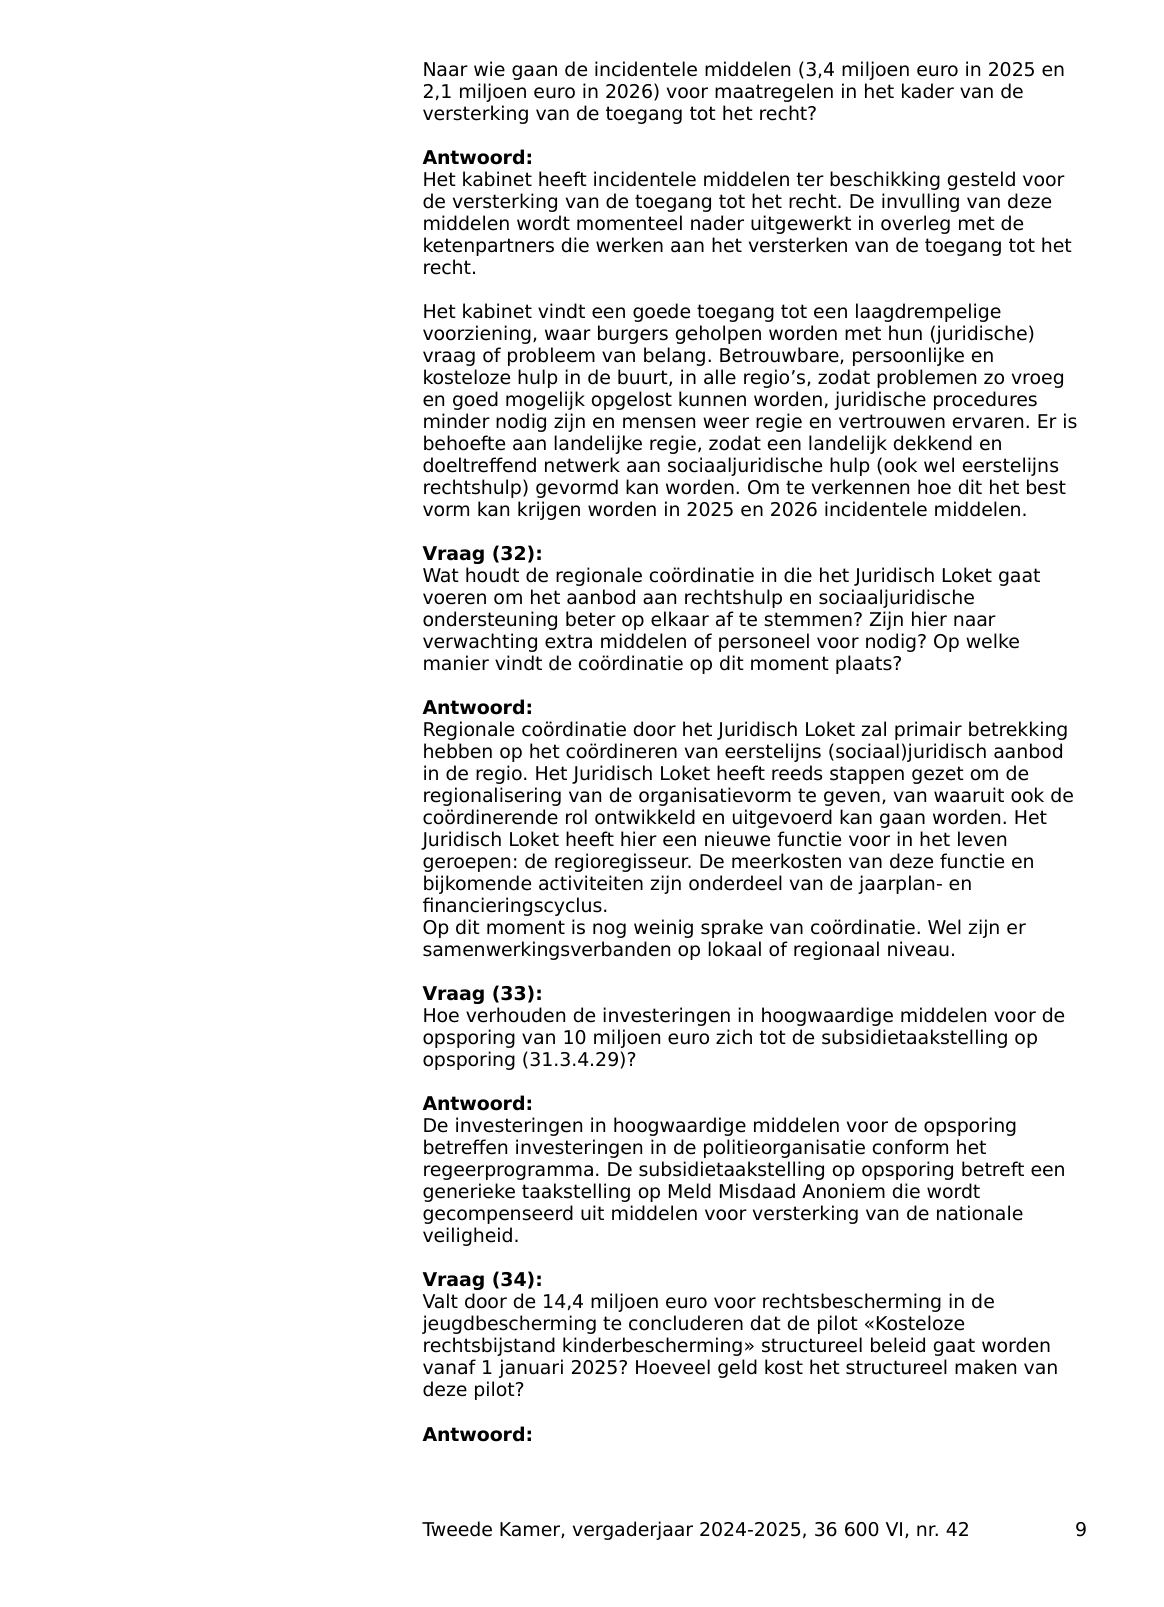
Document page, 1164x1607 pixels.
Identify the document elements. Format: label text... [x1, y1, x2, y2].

text Vraag (32): [422, 543, 1087, 565]
text Wat houdt de regionale coördinatie in die het Juridisch Loket gaat voeren om het aanbod aan rechtshulp en sociaaljuridische ondersteuning beter op elkaar af te stemmen? Zijn hier naar verwachting extra middelen of personeel voor nodig? Op welke manier vindt de coördinatie op dit moment plaats? [422, 565, 1087, 675]
text Antwoord: [422, 1093, 1087, 1115]
text Antwoord: [422, 1423, 1087, 1445]
text Hoe verhouden de investeringen in hoogwaardige middelen voor de opsporing van 10 miljoen euro zich tot de subsidietaakstelling op opsporing (31.3.4.29)? [422, 1005, 1087, 1071]
text Regionale coördinatie door het Juridisch Loket zal primair betrekking hebben op het coördineren van eerstelijns (sociaal)juridisch aanbod in de regio. Het Juridisch Loket heeft reeds stappen gezet om de regionalisering van de organisatievorm te geven, van waaruit ook de coördinerende rol ontwikkeld en uitgevoerd kan gaan worden. Het Juridisch Loket heeft hier een nieuwe functie voor in het leven geroepen: de regioregisseur. De meerkosten van deze functie en bijkomende activiteiten zijn onderdeel van de jaarplan- en financieringscyclus. [422, 719, 1087, 917]
text Het kabinet heeft incidentele middelen ter beschikking gesteld voor de versterking van de toegang tot het recht. De invulling van deze middelen wordt momenteel nader uitgewerkt in overleg met de ketenpartners die werken aan het versterken van de toegang tot het recht. [422, 169, 1087, 279]
text De investeringen in hoogwaardige middelen voor de opsporing betreffen investeringen in de politieorganisatie conform het regeerprogramma. De subsidietaakstelling op opsporing betreft een generieke taakstelling op Meld Misdaad Anoniem die wordt gecompenseerd uit middelen voor versterking van de nationale veiligheid. [422, 1115, 1087, 1247]
text Antwoord: [422, 697, 1087, 719]
text Naar wie gaan de incidentele middelen (3,4 miljoen euro in 2025 en 2,1 miljoen euro in 2026) voor maatregelen in het kader van de versterking van de toegang tot het recht? [422, 59, 1087, 125]
text Het kabinet vindt een goede toegang tot een laagdrempelige voorziening, waar burgers geholpen worden met hun (juridische) vraag of probleem van belang. Betrouwbare, persoonlijke en kosteloze hulp in de buurt, in alle regio’s, zodat problemen zo vroeg en goed mogelijk opgelost kunnen worden, juridische procedures minder nodig zijn en mensen weer regie en vertrouwen ervaren. Er is behoefte aan landelijke regie, zodat een landelijk dekkend en doeltreffend netwerk aan sociaaljuridische hulp (ook wel eerstelijns rechtshulp) gevormd kan worden. Om te verkennen hoe dit het best vorm kan krijgen worden in 2025 en 2026 incidentele middelen. [422, 301, 1087, 521]
text Antwoord: [422, 147, 1087, 169]
text Op dit moment is nog weinig sprake van coördinatie. Wel zijn er samenwerkingsverbanden op lokaal of regionaal niveau. [422, 917, 1087, 961]
text Valt door de 14,4 miljoen euro voor rechtsbescherming in de jeugdbescherming te concluderen dat de pilot «Kosteloze rechtsbijstand kinderbescherming» structureel beleid gaat worden vanaf 1 januari 2025? Hoeveel geld kost het structureel maken van deze pilot? [422, 1291, 1087, 1401]
text Vraag (33): [422, 983, 1087, 1005]
text Vraag (34): [422, 1269, 1087, 1291]
